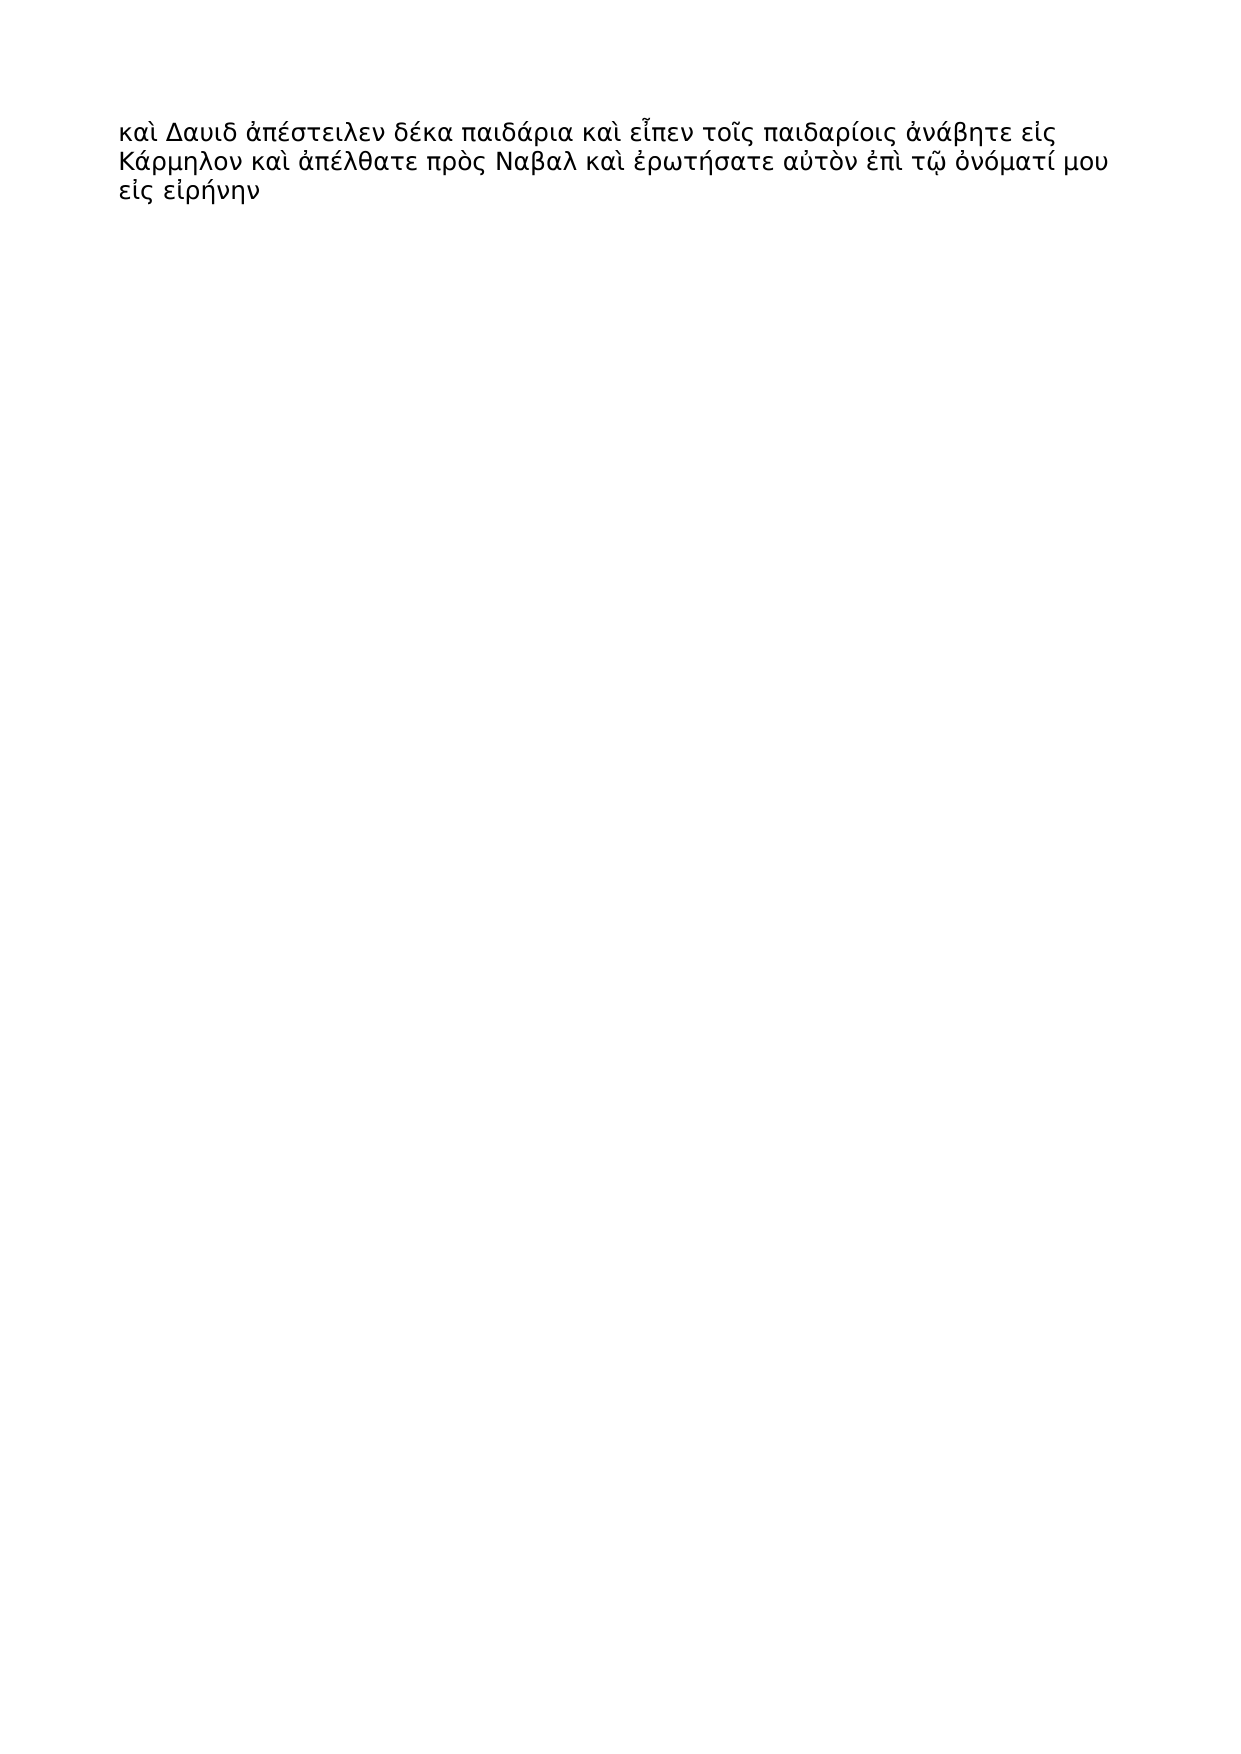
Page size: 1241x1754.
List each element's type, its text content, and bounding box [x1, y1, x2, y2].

text καὶ Δαυιδ ἀπέστειλεν δέκα παιδάρια καὶ εἶπεν τοῖς παιδαρίοις ἀνάβητε εἰς Κάρμηλον καὶ ἀπέλθατε πρὸς Ναβαλ καὶ ἐρωτήσατε αὐτὸν ἐπὶ τῷ ὀνόματί μου εἰς εἰρήνην [118, 118, 1122, 206]
